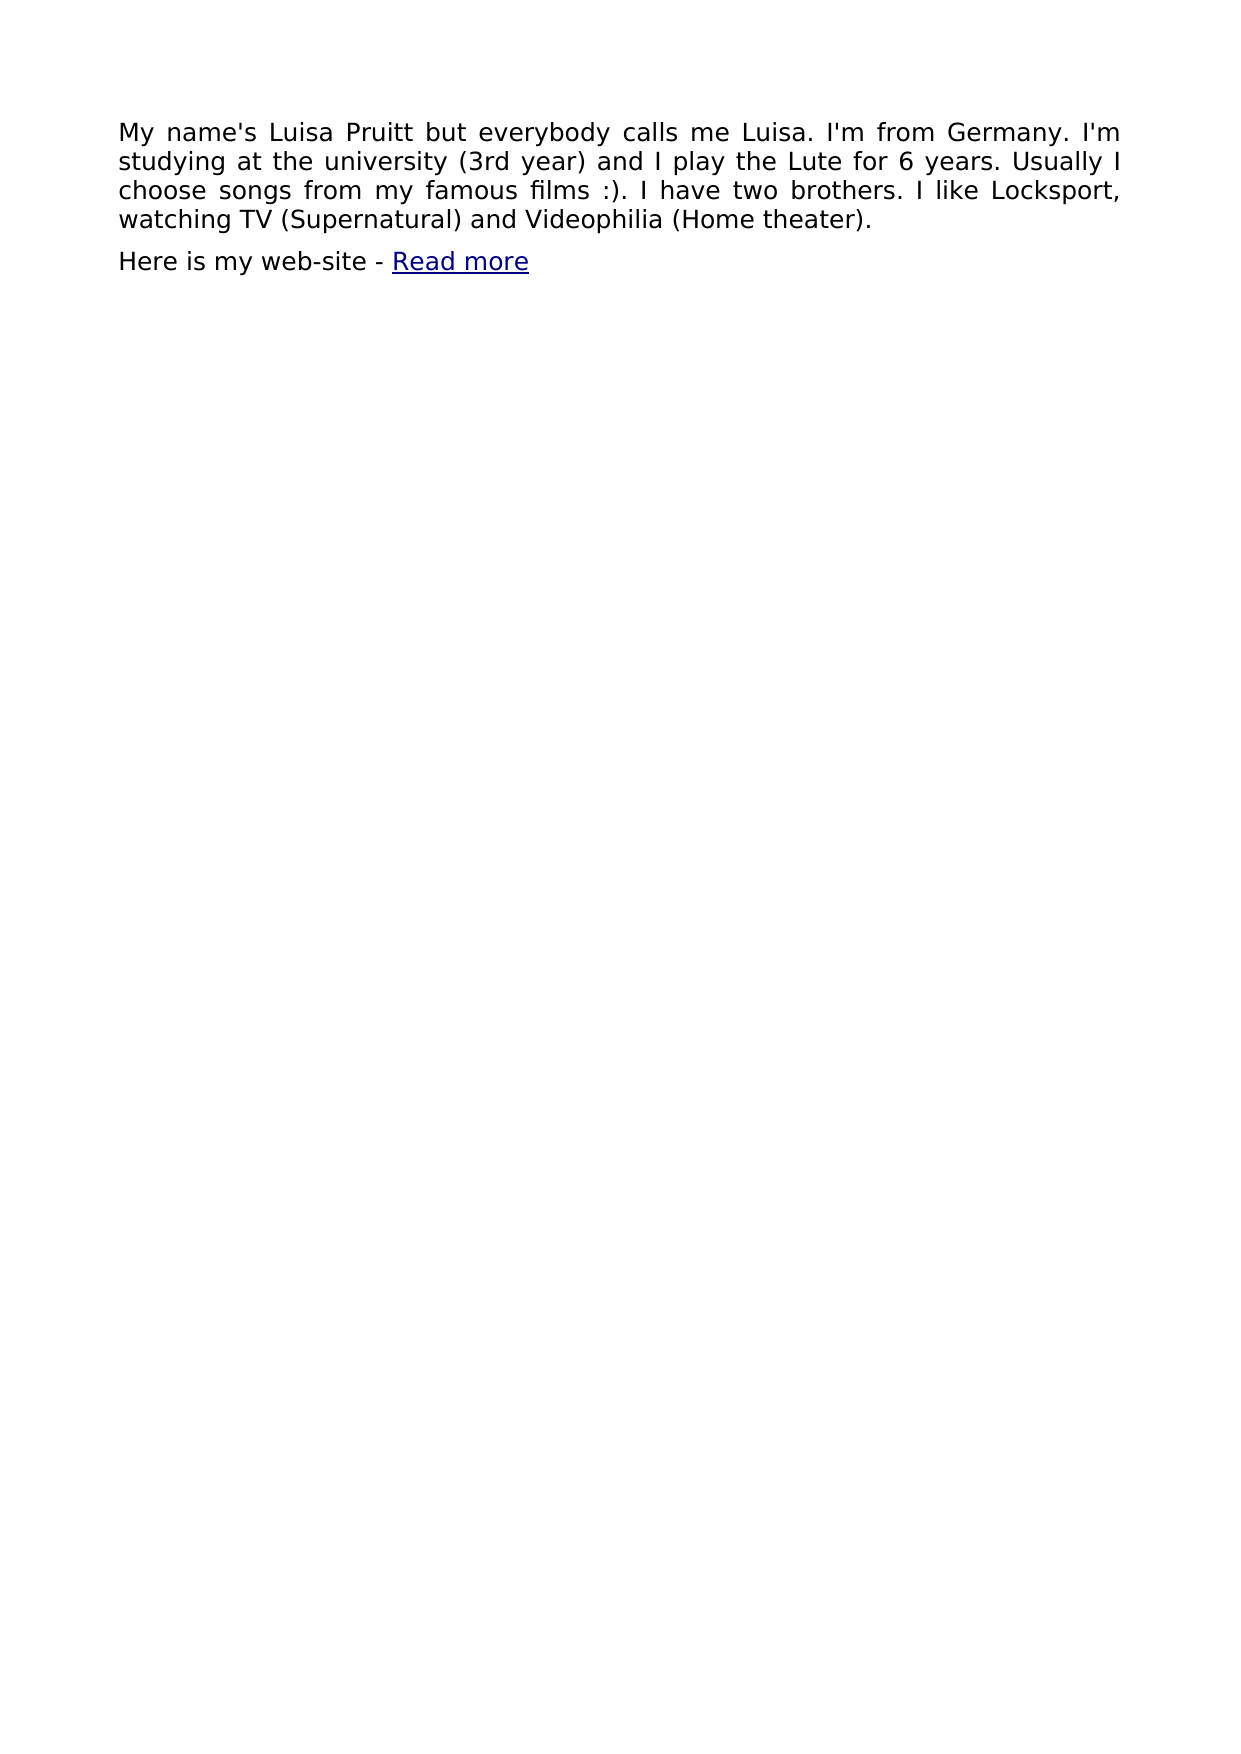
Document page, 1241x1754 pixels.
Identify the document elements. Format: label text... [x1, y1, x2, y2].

text My name's Luisa Pruitt but everybody calls me Luisa. I'm from Germany. I'm studying at the university (3rd year) and I play the Lute for 6 years. Usually I choose songs from my famous films :). I have two brothers. I like Locksport, watching TV (Supernatural) and Videophilia (Home theater). [118, 118, 1122, 235]
text Here is my web-site - Read more [118, 247, 1122, 276]
